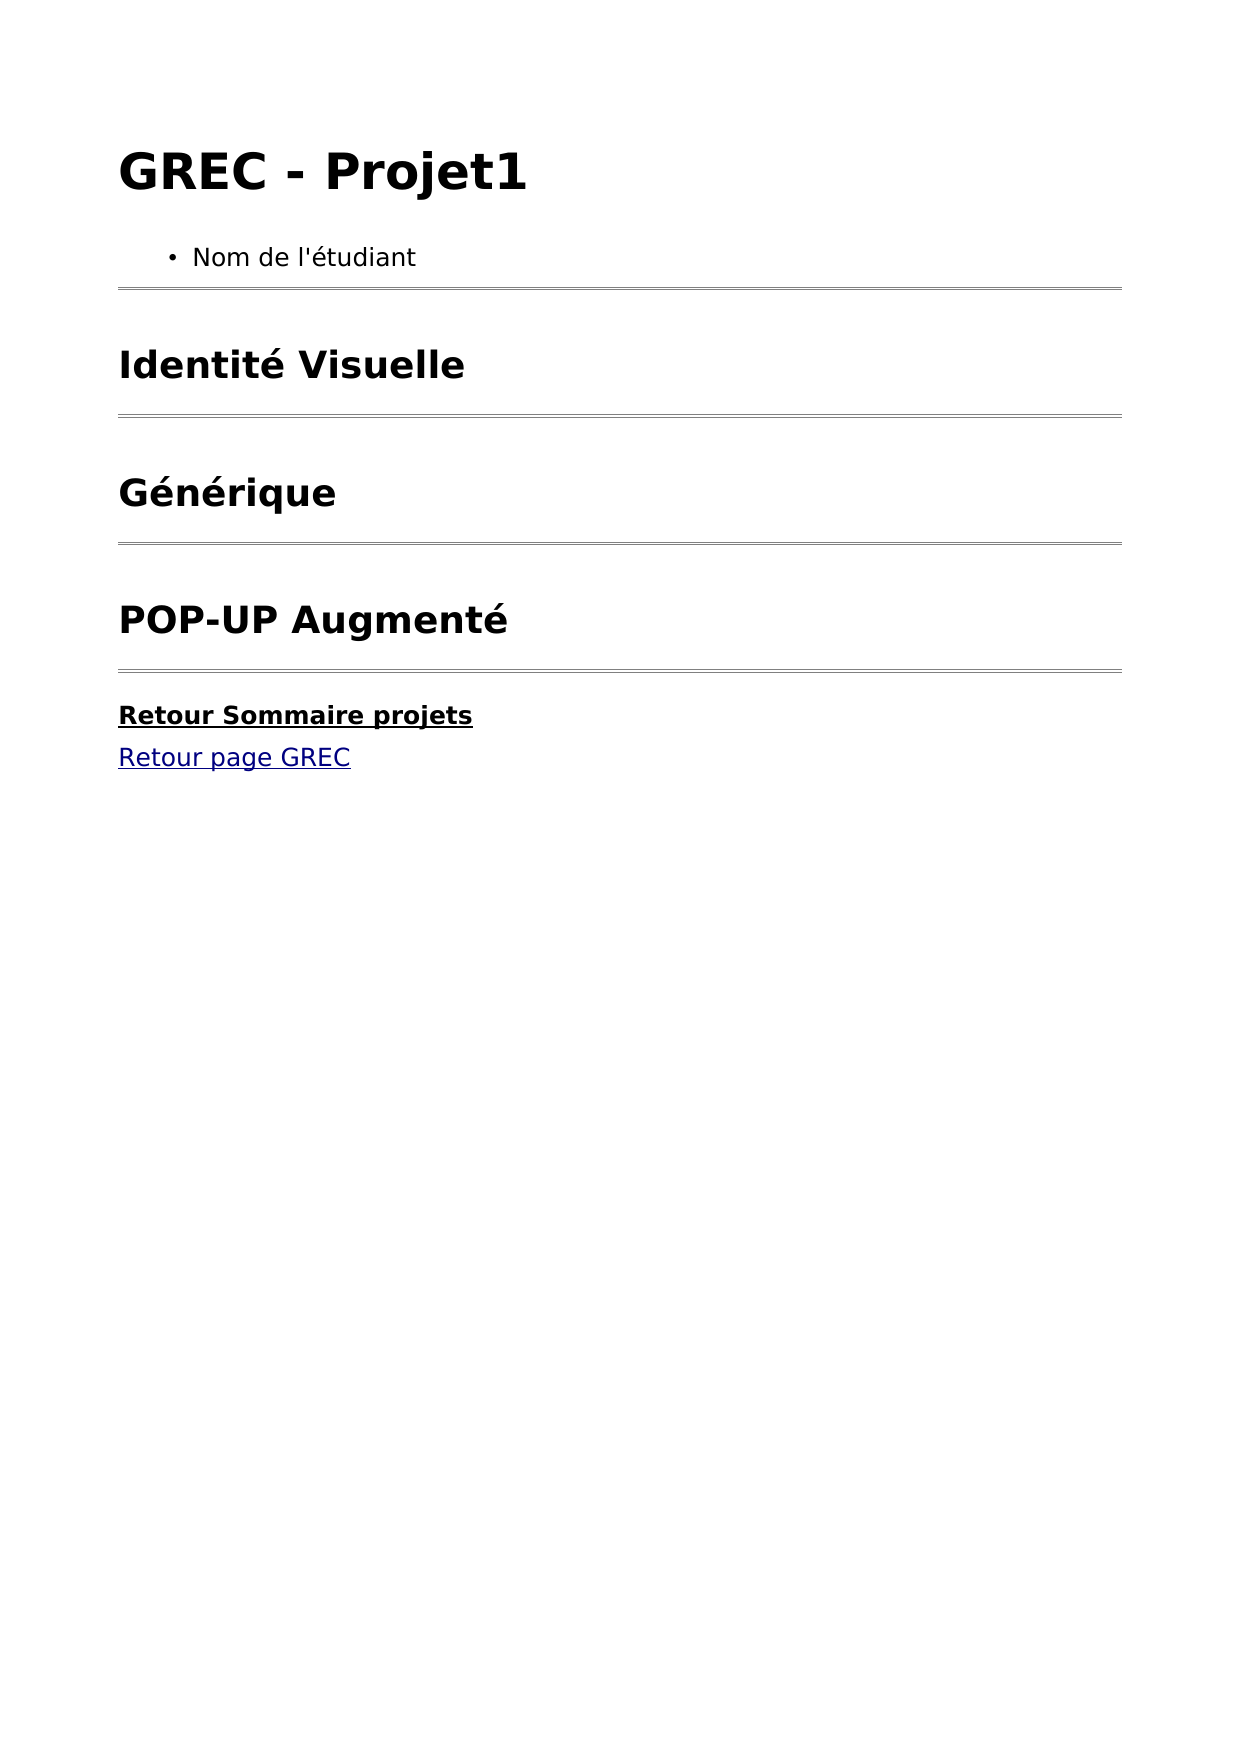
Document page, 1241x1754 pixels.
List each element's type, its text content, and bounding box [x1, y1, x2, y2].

text Retour page GREC [118, 743, 1122, 772]
list Nom de l'étudiant [177, 243, 1122, 272]
text Retour Sommaire projets [118, 701, 1122, 731]
subtitle POP-UP Augmenté [118, 599, 1122, 642]
subtitle Identité Visuelle [118, 344, 1122, 387]
subtitle GREC - Projet1 [118, 143, 1122, 201]
subtitle Générique [118, 471, 1122, 515]
